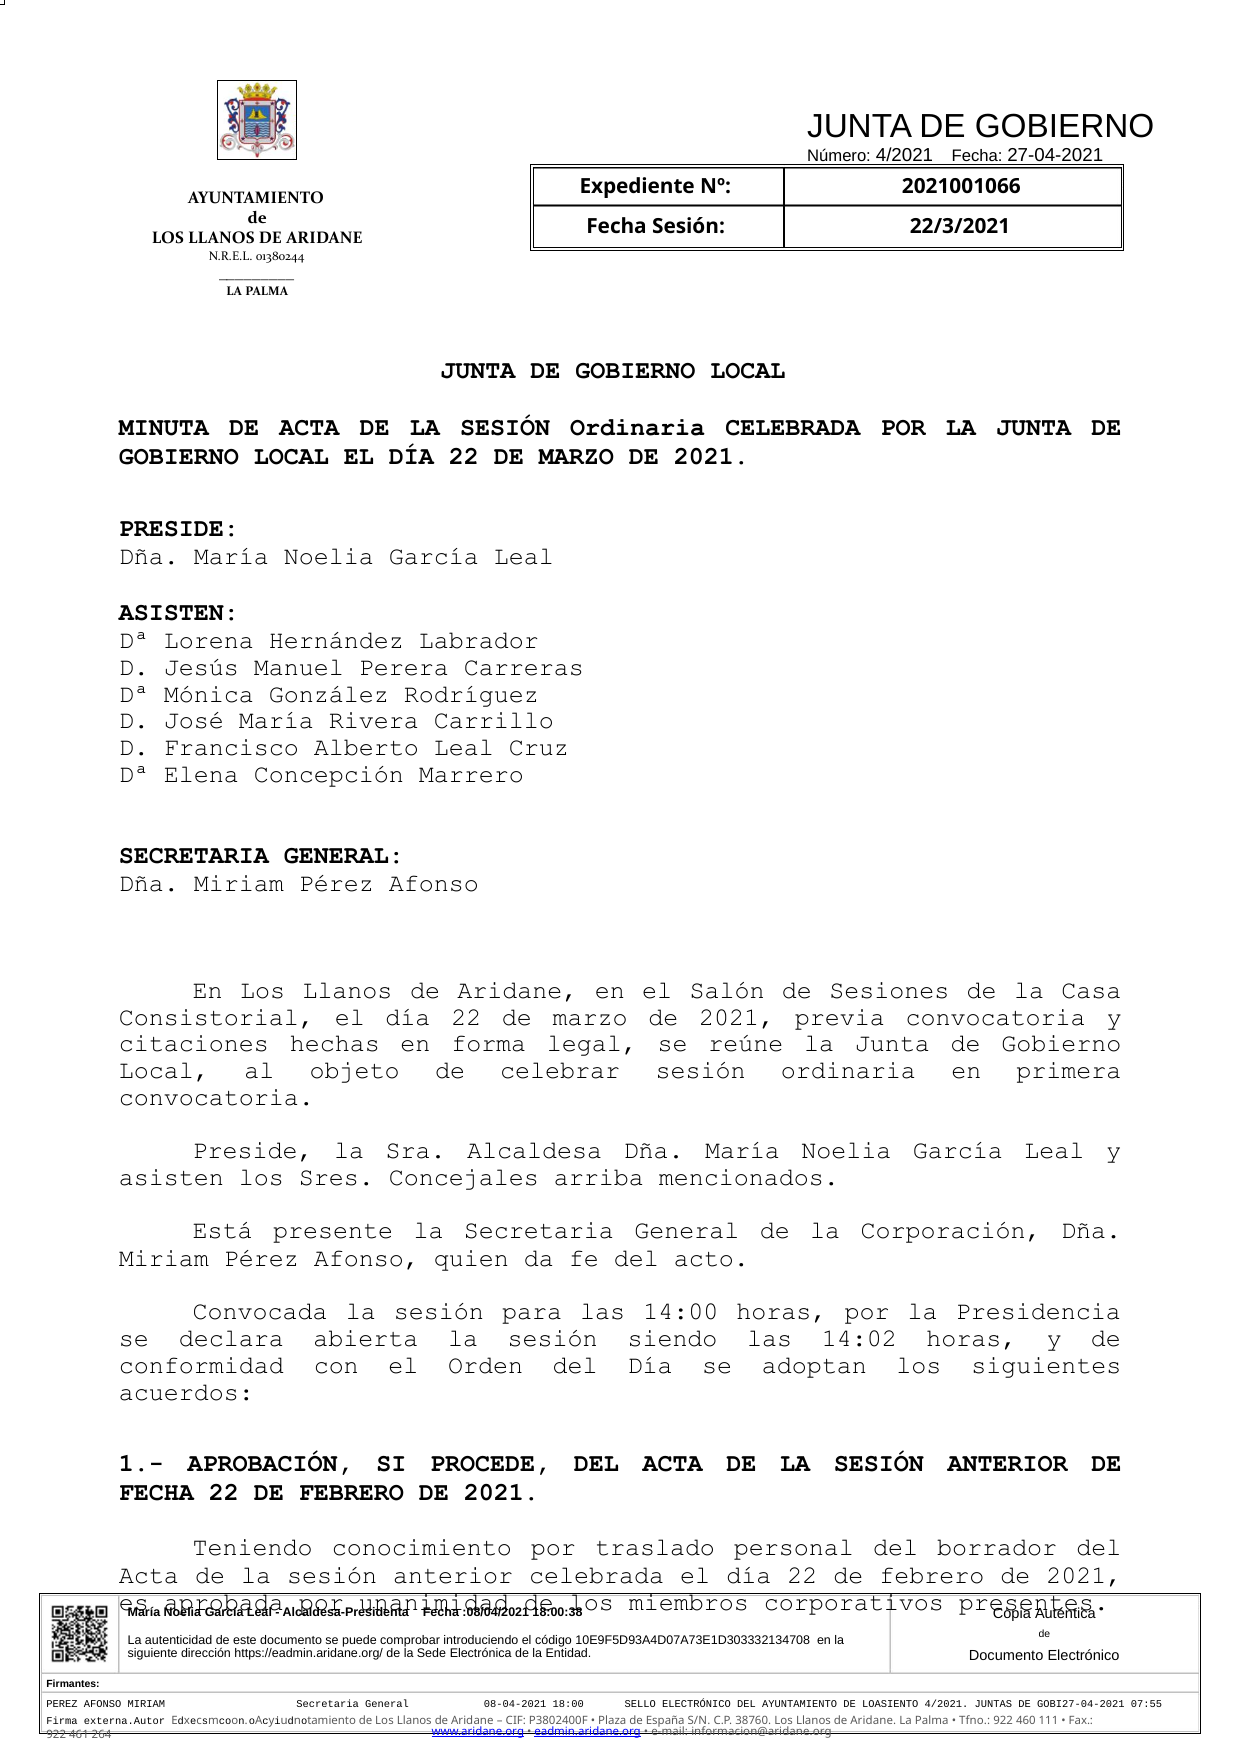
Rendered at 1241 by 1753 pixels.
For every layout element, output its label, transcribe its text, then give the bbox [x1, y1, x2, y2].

text Dª Elena Concepción Marrero [119, 761, 609, 788]
text [426, 1698, 484, 1709]
text Está presente la Secretaria General de la Corporación, Dña. [192, 1216, 1146, 1245]
text AYUNTAMIENTO [188, 190, 387, 207]
text acuerdos: [119, 1378, 1146, 1405]
text de [1038, 1628, 1065, 1640]
text siguiente dirección https://eadmin.aridane.org/ de la Sede Electrónica de la Entidad. [127, 1647, 869, 1660]
text D. José María Rivera Carrillo [119, 707, 609, 734]
text de [247, 210, 387, 227]
picture [40, 1594, 1200, 1733]
text María Noelia García Leal - Alcaldesa-Presidenta Fecha :08/04/2021 18:00:38 [127, 1605, 608, 1619]
text JUNTA DE GOBIERNO LOCAL [440, 356, 810, 384]
text ________ [226, 266, 317, 282]
text 08-04-2021 18:00 [484, 1698, 599, 1709]
text es aprobada por unanimidad de los miembros corporativos presentes. [119, 1588, 1146, 1615]
text Firma externa.Autor Edxecsmcoon.oAcyiudnotamiento de Los Llanos de Aridane – CIF: P3802400F • Plaza de España S/N. C.P. 38760. Los Llanos de Aridane. La Palma • Tfno.: 922 460 111 • Fax.: 922 461 264 [46, 1713, 1095, 1741]
text Dña. María Noelia García Leal [119, 542, 579, 570]
text FECHA 22 DE FEBRERO DE 2021. [119, 1477, 564, 1506]
text D. Jesús Manuel Perera Carreras [119, 654, 609, 681]
text Convocada la sesión para las 14:00 horas, por la Presidencia [192, 1297, 1146, 1325]
text PRESIDE: [119, 514, 579, 542]
text Preside, la Sra. Alcaldesa Dña. María Noelia García Leal y [192, 1136, 1146, 1164]
text conformidad con el Orden del Día se adoptan los siguientes [119, 1352, 1146, 1378]
text convocatoria. [119, 1084, 1146, 1111]
text Firmantes: [46, 1678, 1095, 1690]
text GOBIERNO LOCAL EL DÍA 22 DE MARZO DE 2021. [119, 442, 1146, 470]
text Expediente Nº: [579, 173, 761, 199]
text Dª Mónica González Rodríguez [119, 681, 609, 707]
text ASISTEN: [119, 598, 264, 626]
text MINUTA DE ACTA DE LA SESIÓN Ordinaria CELEBRADA POR LA JUNTA DE [119, 413, 1146, 442]
text Acta de la sesión anterior celebrada el día 22 de febrero de 2021, [119, 1562, 1146, 1588]
text Dña. Miriam Pérez Afonso [119, 869, 504, 897]
picture [218, 81, 296, 159]
text 1.- APROBACIÓN, SI PROCEDE, DEL ACTA DE LA SESIÓN ANTERIOR DE [119, 1449, 1146, 1477]
text se declara abierta la sesión siendo las 14:02 horas, y de [119, 1325, 1146, 1352]
text Consistorial, el día 22 de marzo de 2021, previa convocatoria y [119, 1004, 1146, 1031]
text _ [317, 266, 327, 282]
text D. Francisco Alberto Leal Cruz [119, 734, 609, 761]
text LOS LLANOS DE ARIDANE [152, 230, 387, 247]
text La autenticidad de este documento se puede comprobar introduciendo el código 10E9F5D93A4D07A73E1D303332134708 en la [127, 1633, 869, 1647]
text Fecha Sesión: [586, 214, 761, 239]
text citaciones hechas en forma legal, se reúne la Junta de Gobierno [119, 1031, 1146, 1057]
text Copia Auténtica [993, 1606, 1117, 1622]
text SELLO ELECTRÓNICO DEL AYUNTAMIENTO DE LOASIENTO 4/2021. JUNTAS DE GOBI27-04-2021 07:55 [624, 1698, 1187, 1709]
text 2021001066 [902, 173, 1059, 199]
text PEREZ AFONSO MIRIAM [46, 1698, 296, 1709]
text Secretaria General [296, 1698, 426, 1709]
text N.R.E.L. 01380244 [208, 250, 327, 262]
text _ [219, 266, 226, 279]
text www.aridane.org • eadmin.aridane.org • e-mail: informacion@aridane.org [431, 1724, 834, 1738]
text LA PALMA [226, 286, 317, 298]
text asisten los Sres. Concejales arriba mencionados. [119, 1164, 1146, 1191]
picture [531, 165, 1123, 250]
text Número: 4/2021 Fecha: 27-04-2021 [807, 145, 1184, 166]
text Local, al objeto de celebrar sesión ordinaria en primera [119, 1057, 1146, 1084]
text Dª Lorena Hernández Labrador [119, 626, 609, 654]
text SECRETARIA GENERAL: [119, 841, 504, 869]
text Documento Electrónico [969, 1647, 1142, 1663]
text JUNTA DE GOBIERNO [807, 107, 1184, 145]
text 22/3/2021 [909, 214, 1059, 239]
text En Los Llanos de Aridane, en el Salón de Sesiones de la Casa [192, 975, 1146, 1004]
text Miriam Pérez Afonso, quien da fe del acto. [119, 1245, 1146, 1272]
text Teniendo conocimiento por traslado personal del borrador del [192, 1533, 1146, 1562]
